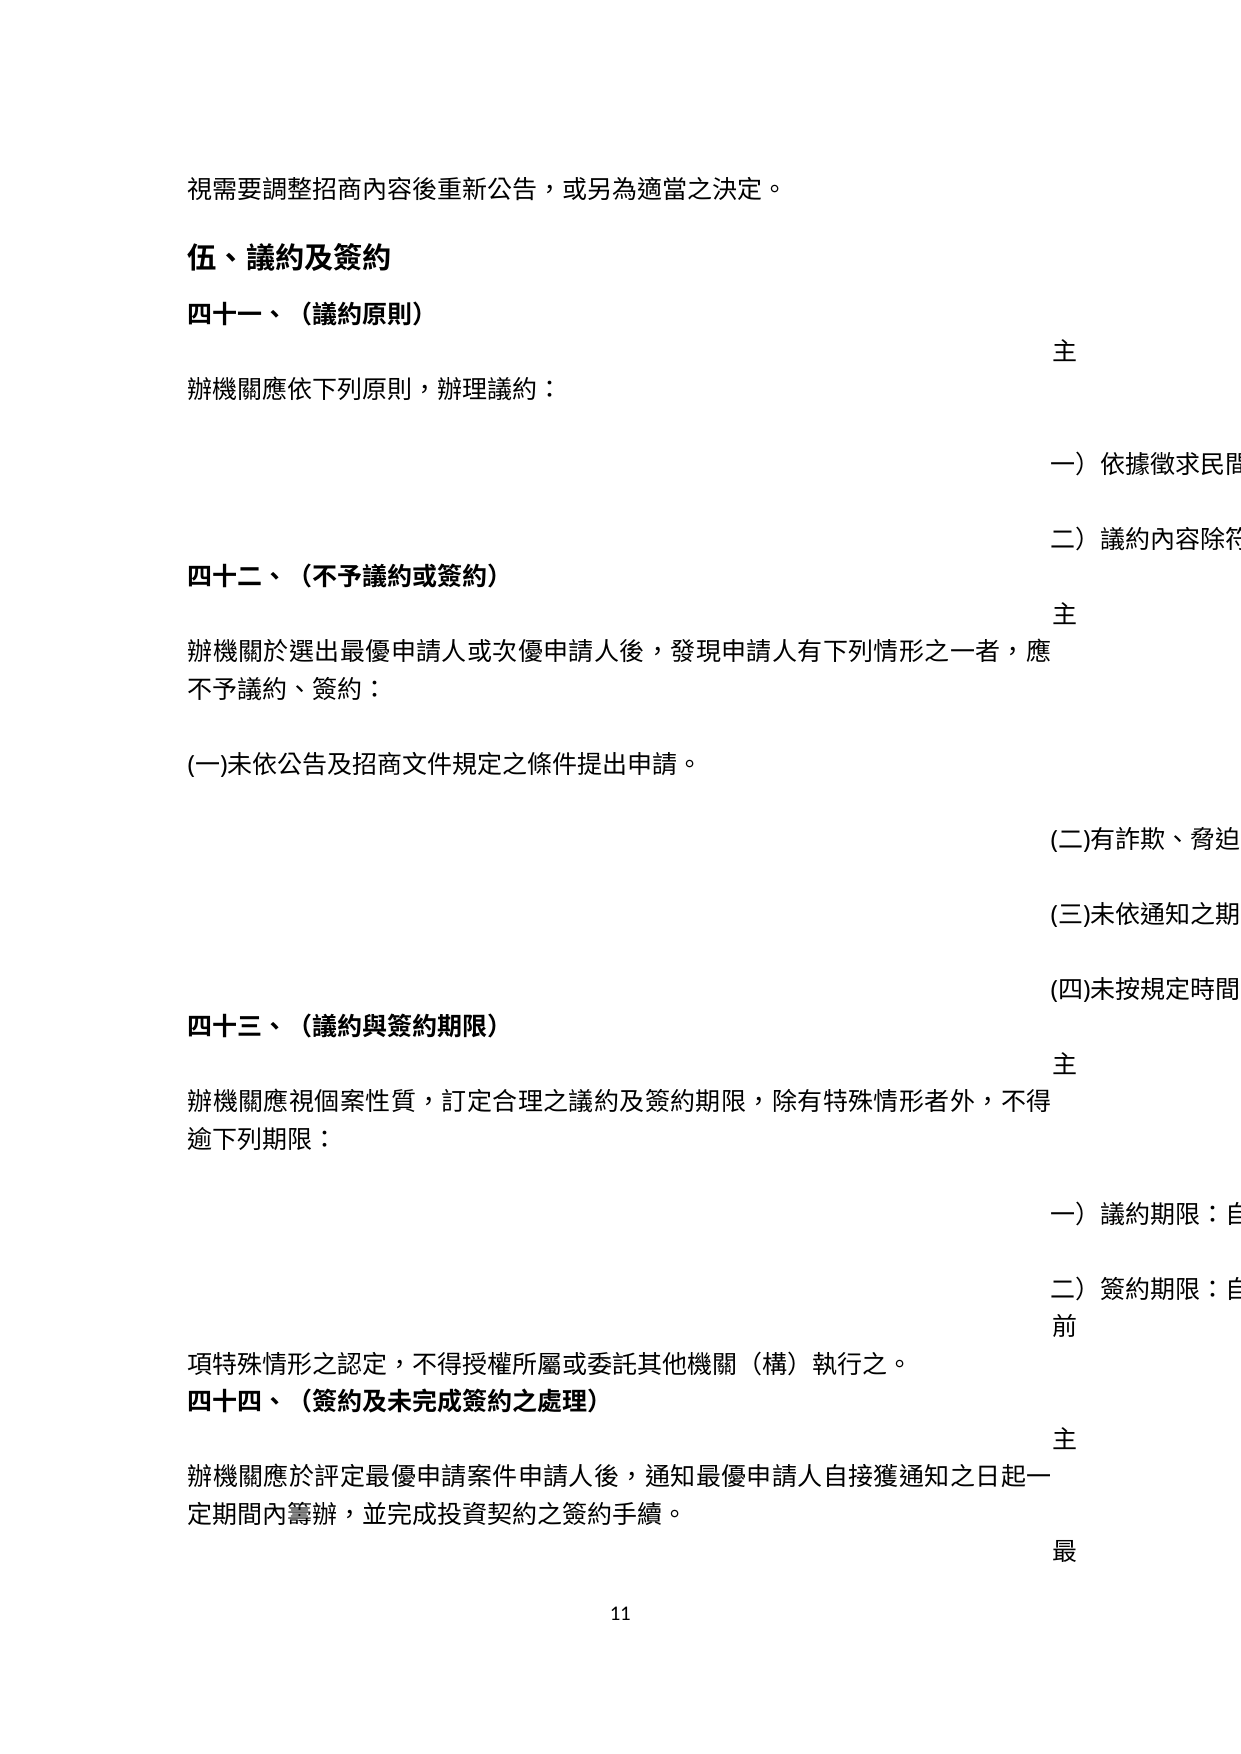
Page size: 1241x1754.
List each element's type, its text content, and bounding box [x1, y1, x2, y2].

text （二）議約內容除符合本法施行細則第二十二條第一項第二款或第三款規定之情形外，不得違反公告內容、招商文件及協商結果。 [1050, 475, 1240, 550]
text 四十二、（不予議約或簽約） [187, 550, 1053, 587]
text 四十一、（議約原則） [187, 287, 1053, 325]
text 主辦機關應視個案性質，訂定合理之議約及簽約期限，除有特殊情形者外，不得逾下列期限： [187, 1037, 1053, 1150]
text 伍、議約及簽約 [187, 212, 1053, 287]
text (一)未依公告及招商文件規定之條件提出申請。 [187, 700, 1053, 775]
text (三)未依通知之期限辦理補正、完成議約程序。 [1050, 850, 1240, 925]
text 四十三、（議約與簽約期限） [187, 1000, 1053, 1037]
text (二)有詐欺、脅迫、賄賂、對重要評審項目提供不正確資料或為不完全陳述，致影響評審之情形。 [1050, 775, 1240, 850]
text 促參案件經公告無申請人或未能評定最優申請人者，主辦機關應檢討招商條件，視需要調整招商內容後重新公告，或另為適當之決定。 [187, 162, 1053, 200]
text （一）議約期限：自評定最優申請人之日起至完成議約止之期間，不得超過等標期之二倍，且以六個月為限。 [1050, 1150, 1240, 1225]
text 主辦機關應依下列原則，辦理議約： [187, 325, 1053, 400]
text （二）簽約期限：自議約完成至簽訂契約期間，以一個月為原則，並得展延一個月。但簽約前依本法第四十五條規定之籌辦時間，不予計算。 [1050, 1225, 1240, 1300]
text 四十四、（簽約及未完成簽約之處理） [187, 1375, 1053, 1412]
text 前項特殊情形之認定，不得授權所屬或委託其他機關（構）執行之。 [187, 1300, 1053, 1375]
text 最優申請人如未於前項規定時間籌辦，並完成簽約手續者，主辦機關得訂定期限，通知補正之。該申請人如於期限內無法補正者，主辦機關得決定由合格之次優申請人遞補簽約或重新依本法第四十二條規定公告接受申請。 [187, 1525, 1053, 1562]
text (四)未按規定時間籌辦或完成簽約手續。 [1050, 925, 1240, 1000]
text 主辦機關於選出最優申請人或次優申請人後，發現申請人有下列情形之一者，應不予議約、簽約： [187, 587, 1053, 700]
text 主辦機關應於評定最優申請案件申請人後，通知最優申請人自接獲通知之日起一定期間內籌辦，並完成投資契約之簽約手續。 [187, 1412, 1053, 1525]
text （一）依據徵求民間參與公告內容、招商文件、投資計畫書及綜合評審結果。 [1050, 400, 1240, 475]
